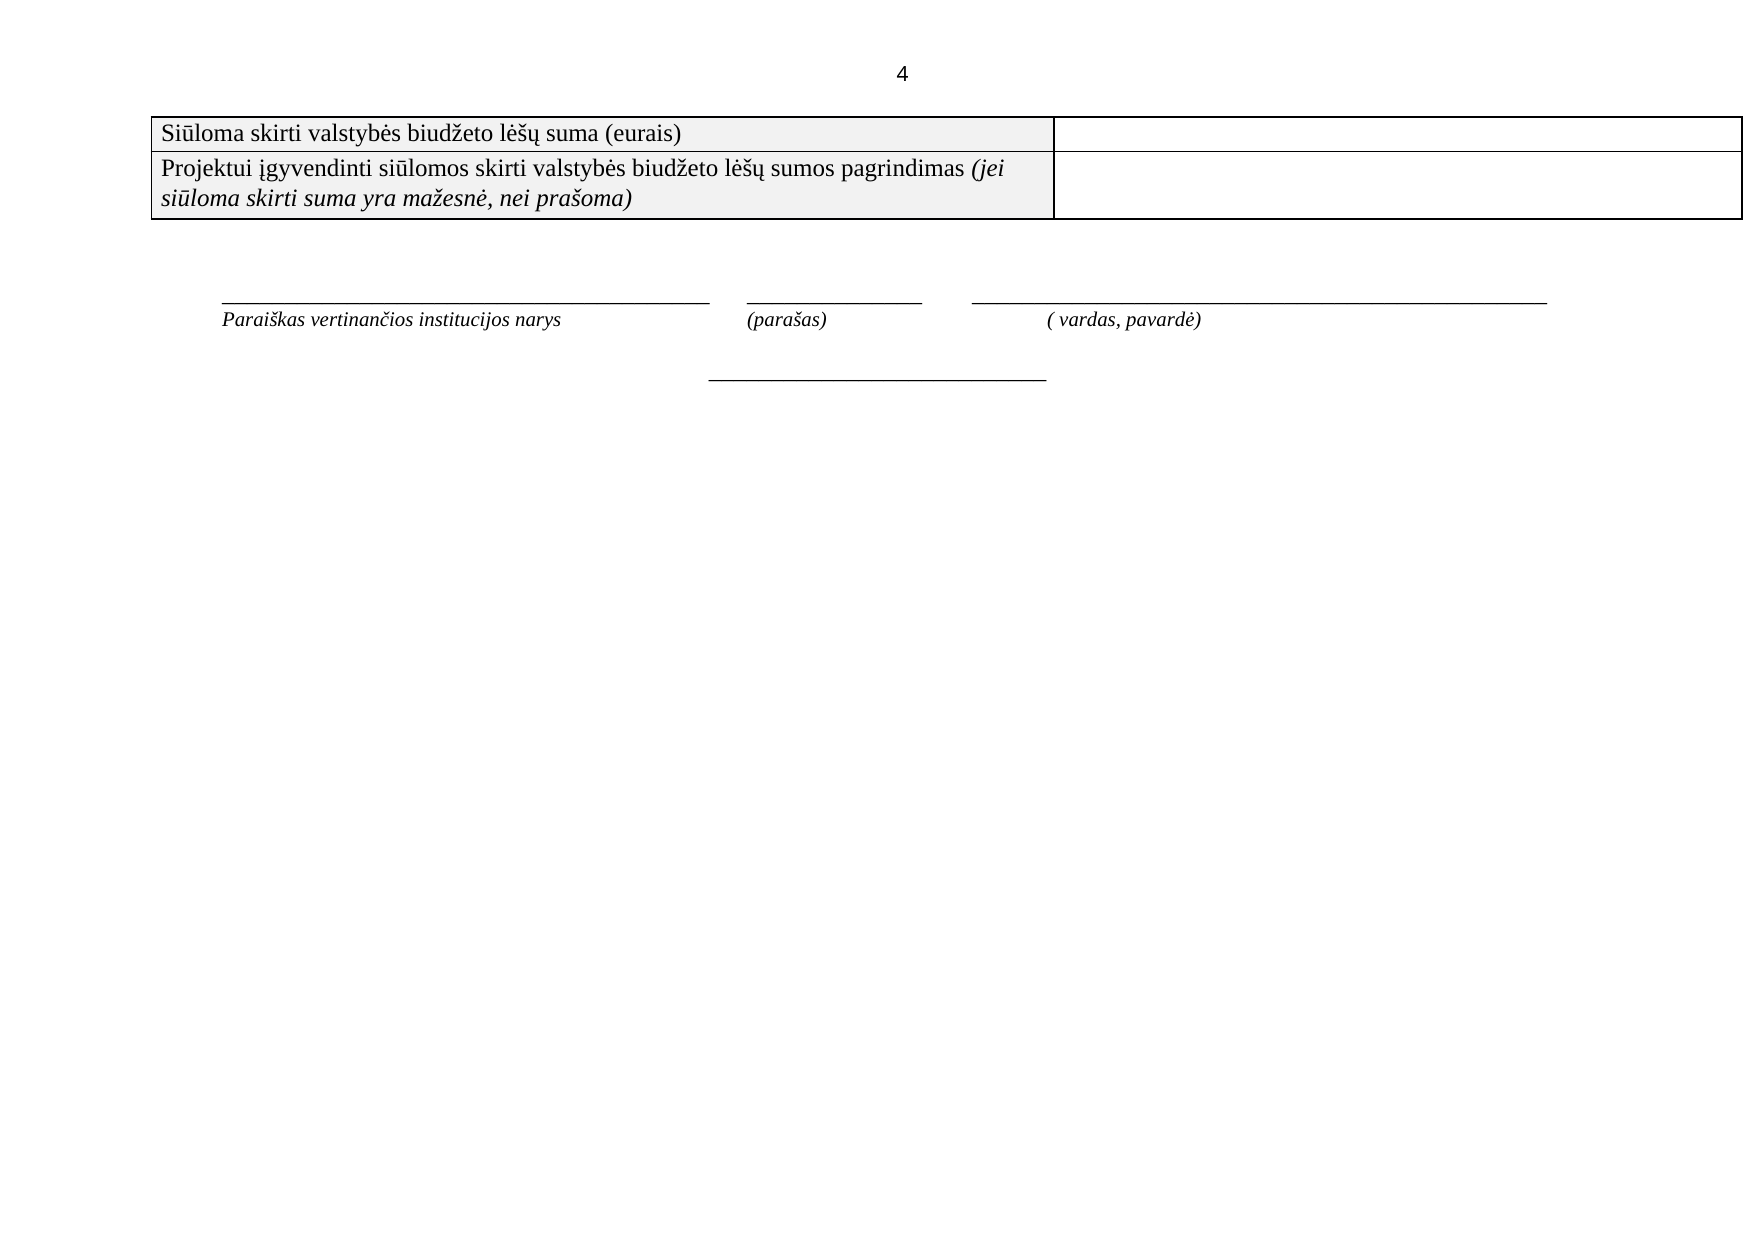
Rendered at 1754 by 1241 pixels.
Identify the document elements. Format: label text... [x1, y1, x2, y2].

table_cell [1055, 118, 1741, 151]
table_cell Projektui įgyvendinti siūlomos skirti valstybės biudžeto lėšų sumos pagrindimas (jei siūloma skirti suma yra mažesnė, nei prašoma) [152, 152, 1053, 218]
table_cell [147, 151, 151, 218]
table_cell [147, 116, 151, 151]
text _______________________________________ ______________ ______________________________________________ [147, 278, 1658, 307]
text ___________________________ [223, 355, 1532, 383]
table_cell [1055, 152, 1741, 218]
table_cell Siūloma skirti valstybės biudžeto lėšų suma (eurais) [152, 118, 1053, 151]
text Paraiškas vertinančios institucijos narys (parašas) ( vardas, pavardė) [147, 307, 1658, 331]
